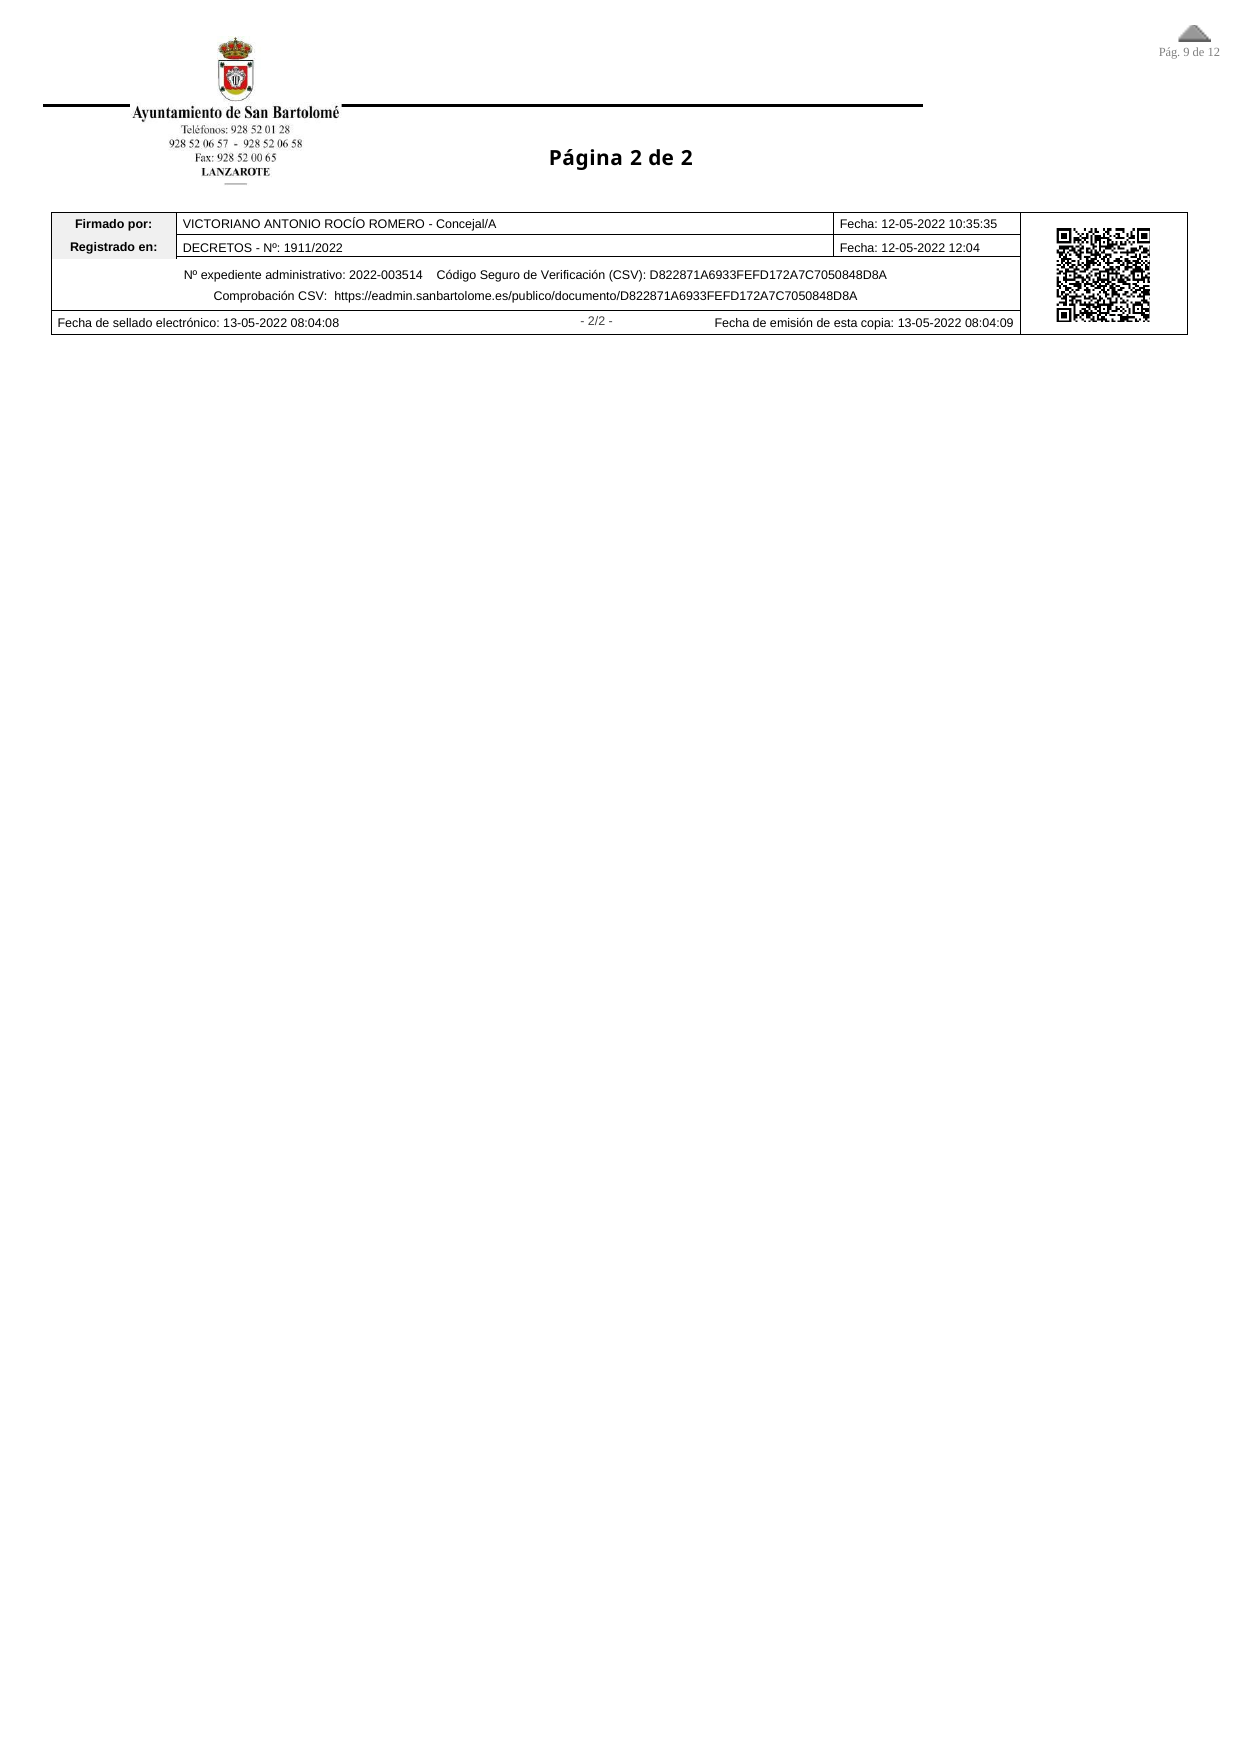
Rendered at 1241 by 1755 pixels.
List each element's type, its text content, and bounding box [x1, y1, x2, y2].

table_cell Registrado en: [52, 238, 176, 256]
picture [130, 36, 342, 186]
picture [1056, 228, 1150, 322]
text Página 2 de 2 [342, 143, 1011, 171]
table_header VICTORIANO ANTONIO ROCÍO ROMERO - Concejal/A [177, 213, 833, 234]
table_header Fecha: 12-05-2022 10:35:35 [834, 213, 1020, 234]
picture [1177, 25, 1211, 42]
table_cell Fecha: 12-05-2022 12:04 [834, 235, 1020, 256]
table_cell Fecha de sellado electrónico: 13-05-2022 08:04:08 - 2/2 - Fecha de emisión de esta copia: 13-05-2022 08:04:09 [52, 311, 1020, 334]
table_cell Nº expediente administrativo: 2022-003514 Código Seguro de Verificación (CSV): D822871A6933FEFD172A7C7050848D8A Comprobación CSV: https://eadmin.sanbartolome.es/publico/documento/D822871A6933FEFD172A7C7050848D8A [52, 257, 1020, 310]
table_header [1021, 213, 1187, 334]
table_header Firmado por: [52, 213, 176, 234]
table_cell DECRETOS - Nº: 1911/2022 [177, 235, 833, 256]
